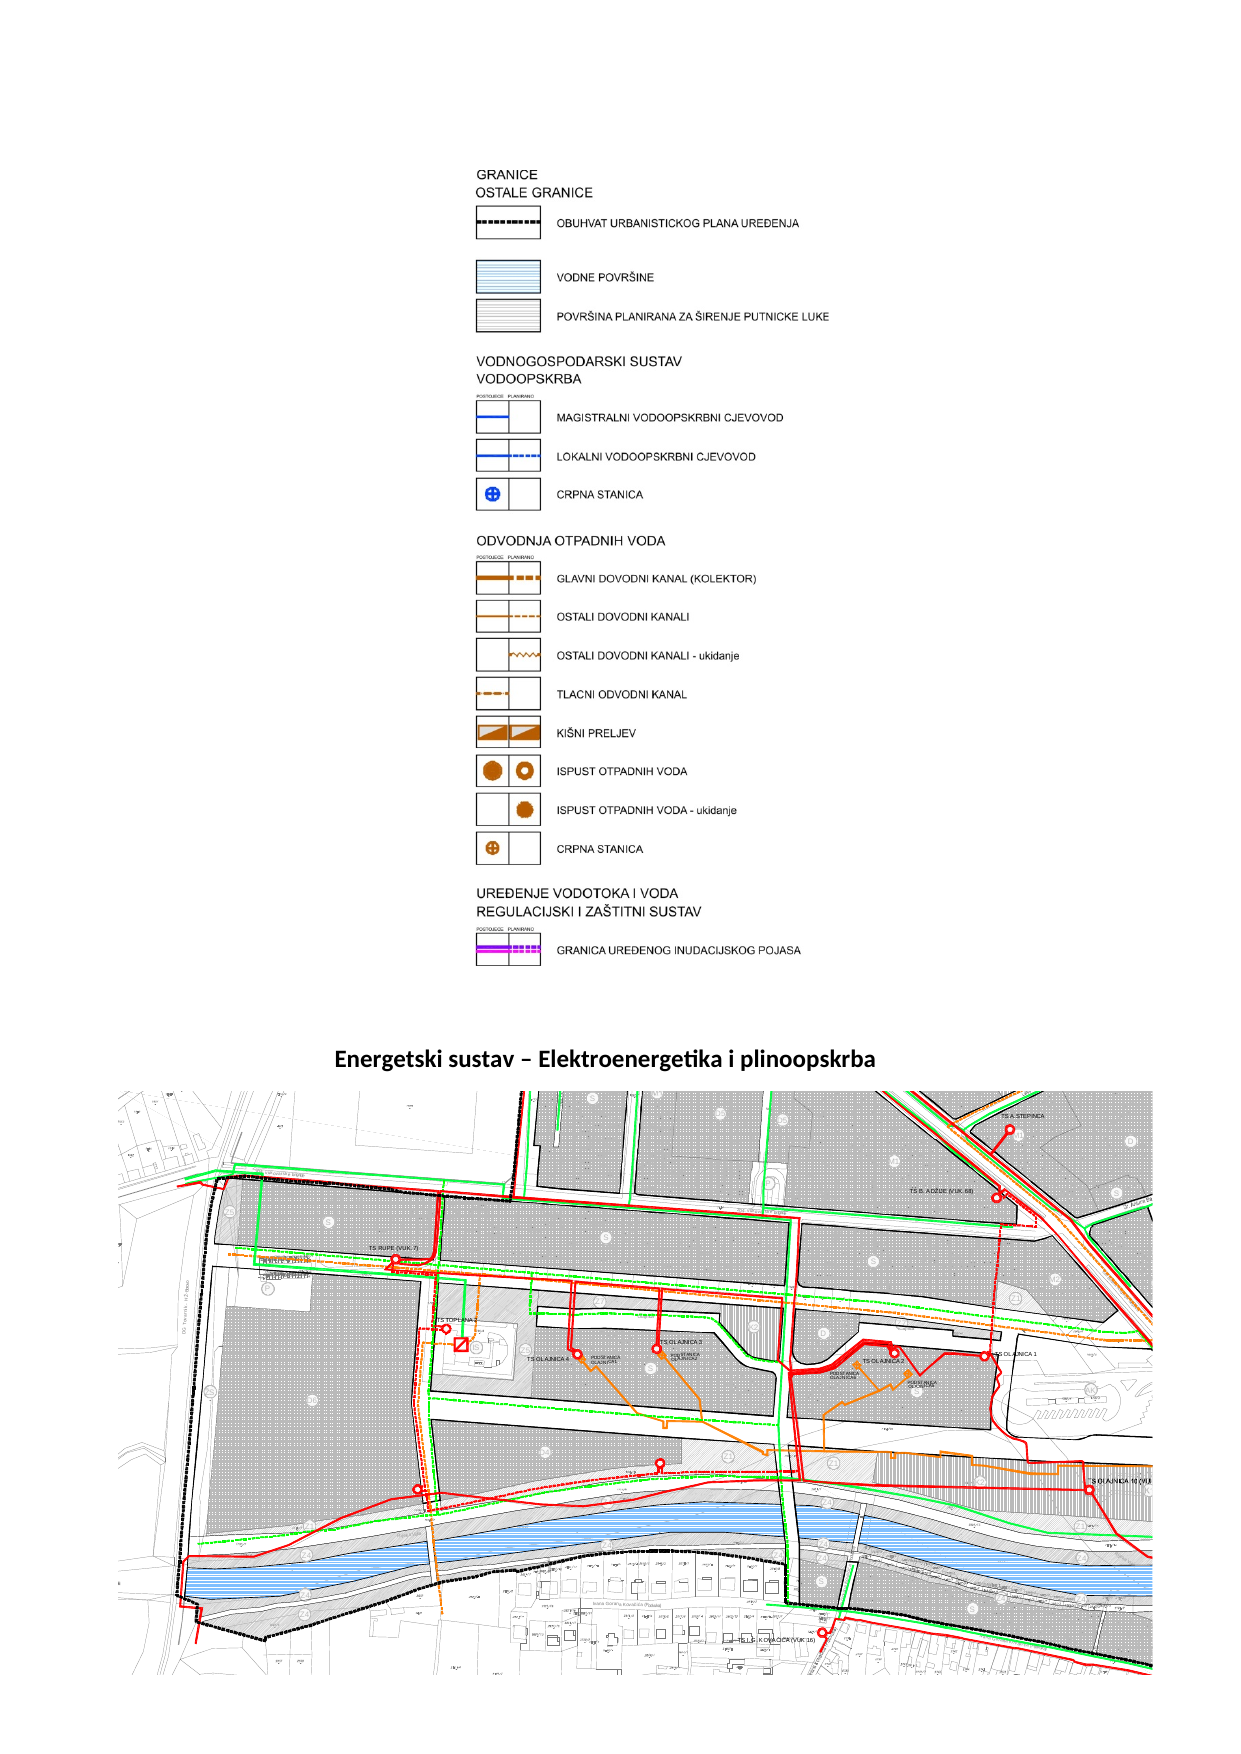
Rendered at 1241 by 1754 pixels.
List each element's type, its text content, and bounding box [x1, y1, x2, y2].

text Energetski sustav – Elektroenergetika i plinoopskrba [118, 1043, 1093, 1074]
